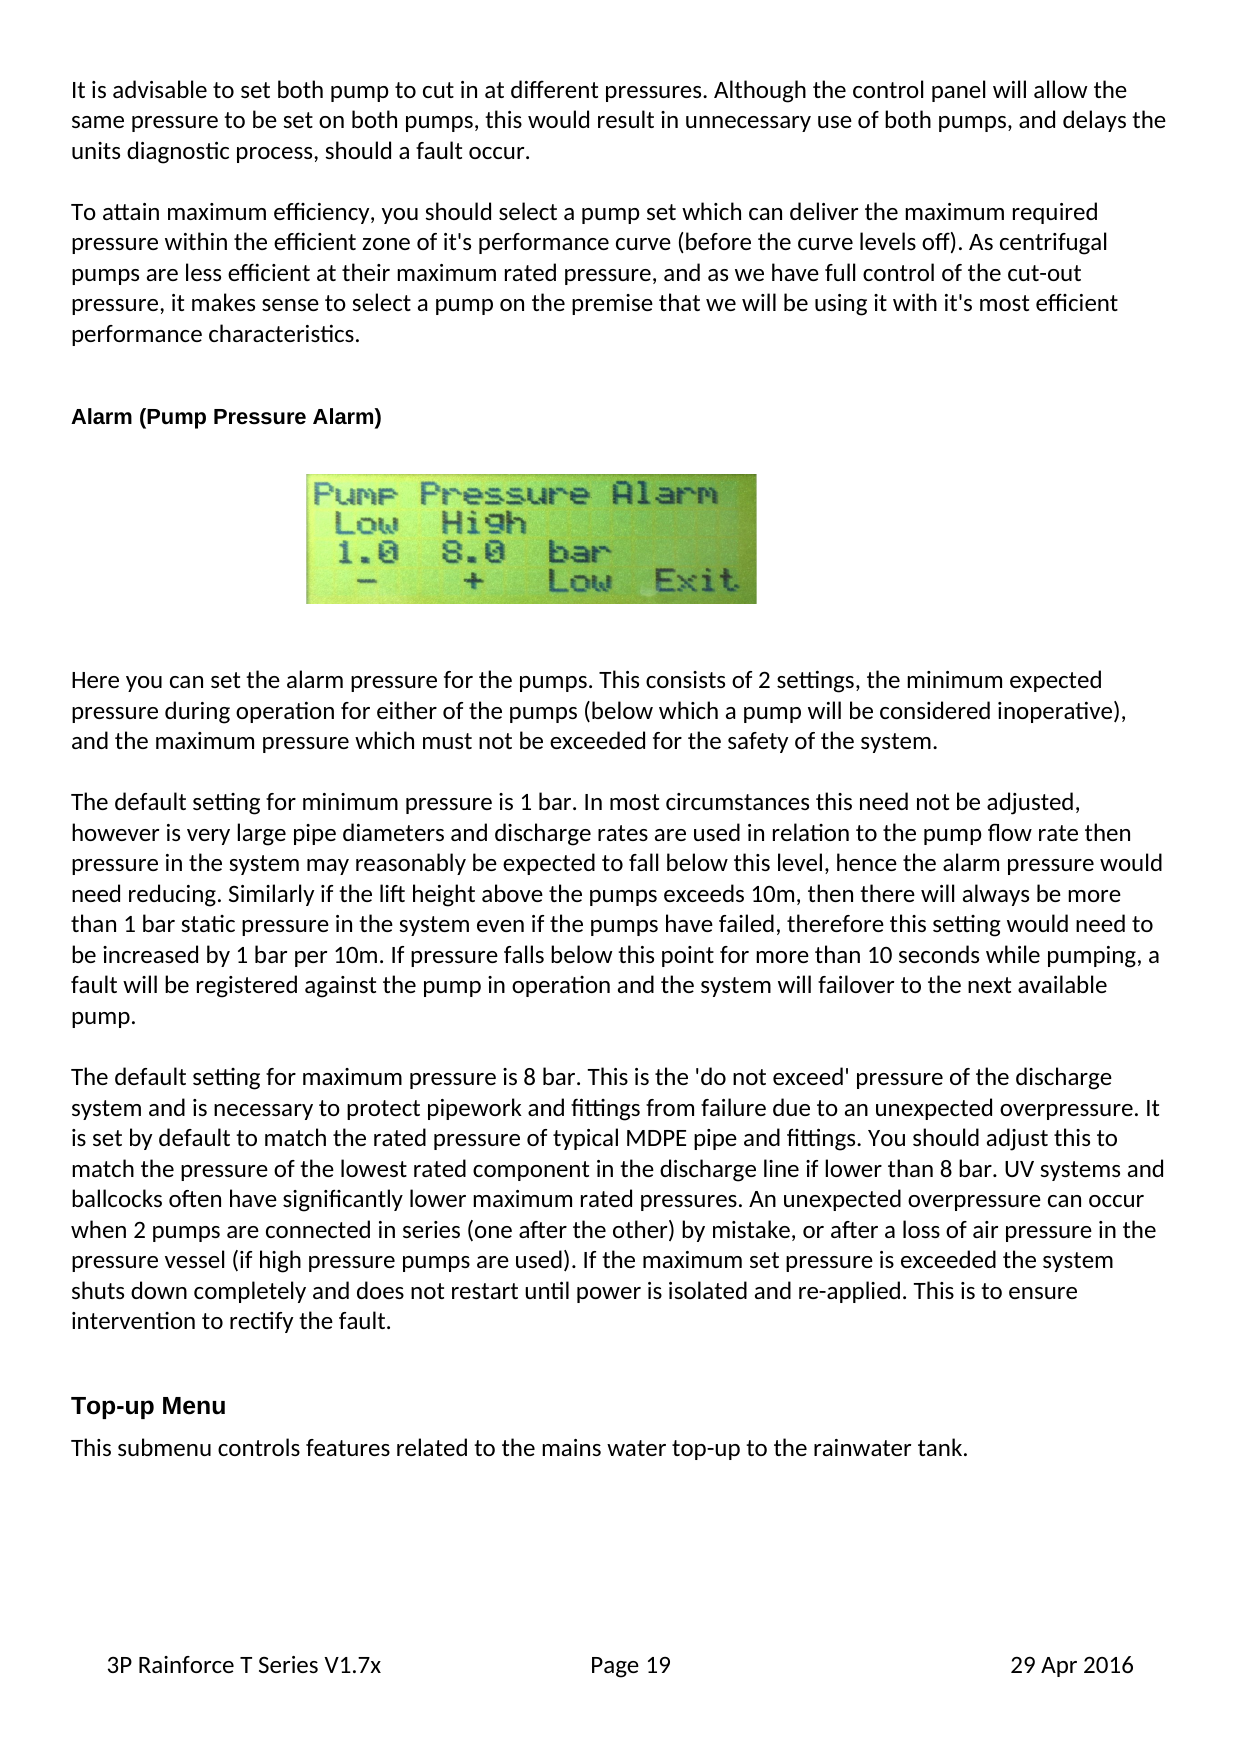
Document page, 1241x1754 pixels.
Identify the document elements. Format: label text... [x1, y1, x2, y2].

text Here you can set the alarm pressure for the pumps. This consists of 2 settings, the minimum expected pressure during operation for either of the pumps (below which a pump will be considered inoperative), and the maximum pressure which must not be exceeded for the safety of the system. [71, 664, 1169, 756]
subtitle Alarm (Pump Pressure Alarm) [71, 404, 1169, 429]
text To attain maximum efficiency, you should select a pump set which can deliver the maximum required pressure within the efficient zone of it's performance curve (before the curve levels off). As centrifugal pumps are less efficient at their maximum rated pressure, and as we have full control of the cut-out pressure, it makes sense to select a pump on the premise that we will be using it with it's most efficient performance characteristics. [71, 196, 1169, 348]
text It is advisable to set both pump to cut in at different pressures. Although the control panel will allow the same pressure to be set on both pumps, this would result in unnecessary use of both pumps, and delays the units diagnostic process, should a fault occur. [71, 74, 1169, 165]
text The default setting for minimum pressure is 1 bar. In most circumstances this need not be adjusted, however is very large pipe diameters and discharge rates are used in relation to the pump flow rate then pressure in the system may reasonably be expected to fall below this level, hence the alarm pressure would need reducing. Similarly if the lift height above the pumps exceeds 10m, then there will always be more than 1 bar static pressure in the system even if the pumps have failed, therefore this setting would need to be increased by 1 bar per 10m. If pressure falls below this point for more than 10 seconds while pumping, a fault will be registered against the pump in operation and the system will failover to the next available pump. [71, 786, 1169, 1031]
subtitle Top-up Menu [71, 1391, 1169, 1420]
text This submenu controls features related to the mains water top-up to the rainwater tank. [71, 1432, 1169, 1463]
text The default setting for maximum pressure is 8 bar. This is the 'do not exceed' pressure of the discharge system and is necessary to protect pipework and fittings from failure due to an unexpected overpressure. It is set by default to match the rated pressure of typical MDPE pipe and fittings. You should adjust this to match the pressure of the lowest rated component in the discharge line if lower than 8 bar. UV systems and ballcocks often have significantly lower maximum rated pressures. An unexpected overpressure can occur when 2 pumps are connected in series (one after the other) by mistake, or after a loss of air pressure in the pressure vessel (if high pressure pumps are used). If the maximum set pressure is exceeded the system shuts down completely and does not restart until power is isolated and re-applied. This is to ensure intervention to rectify the fault. [71, 1061, 1169, 1336]
